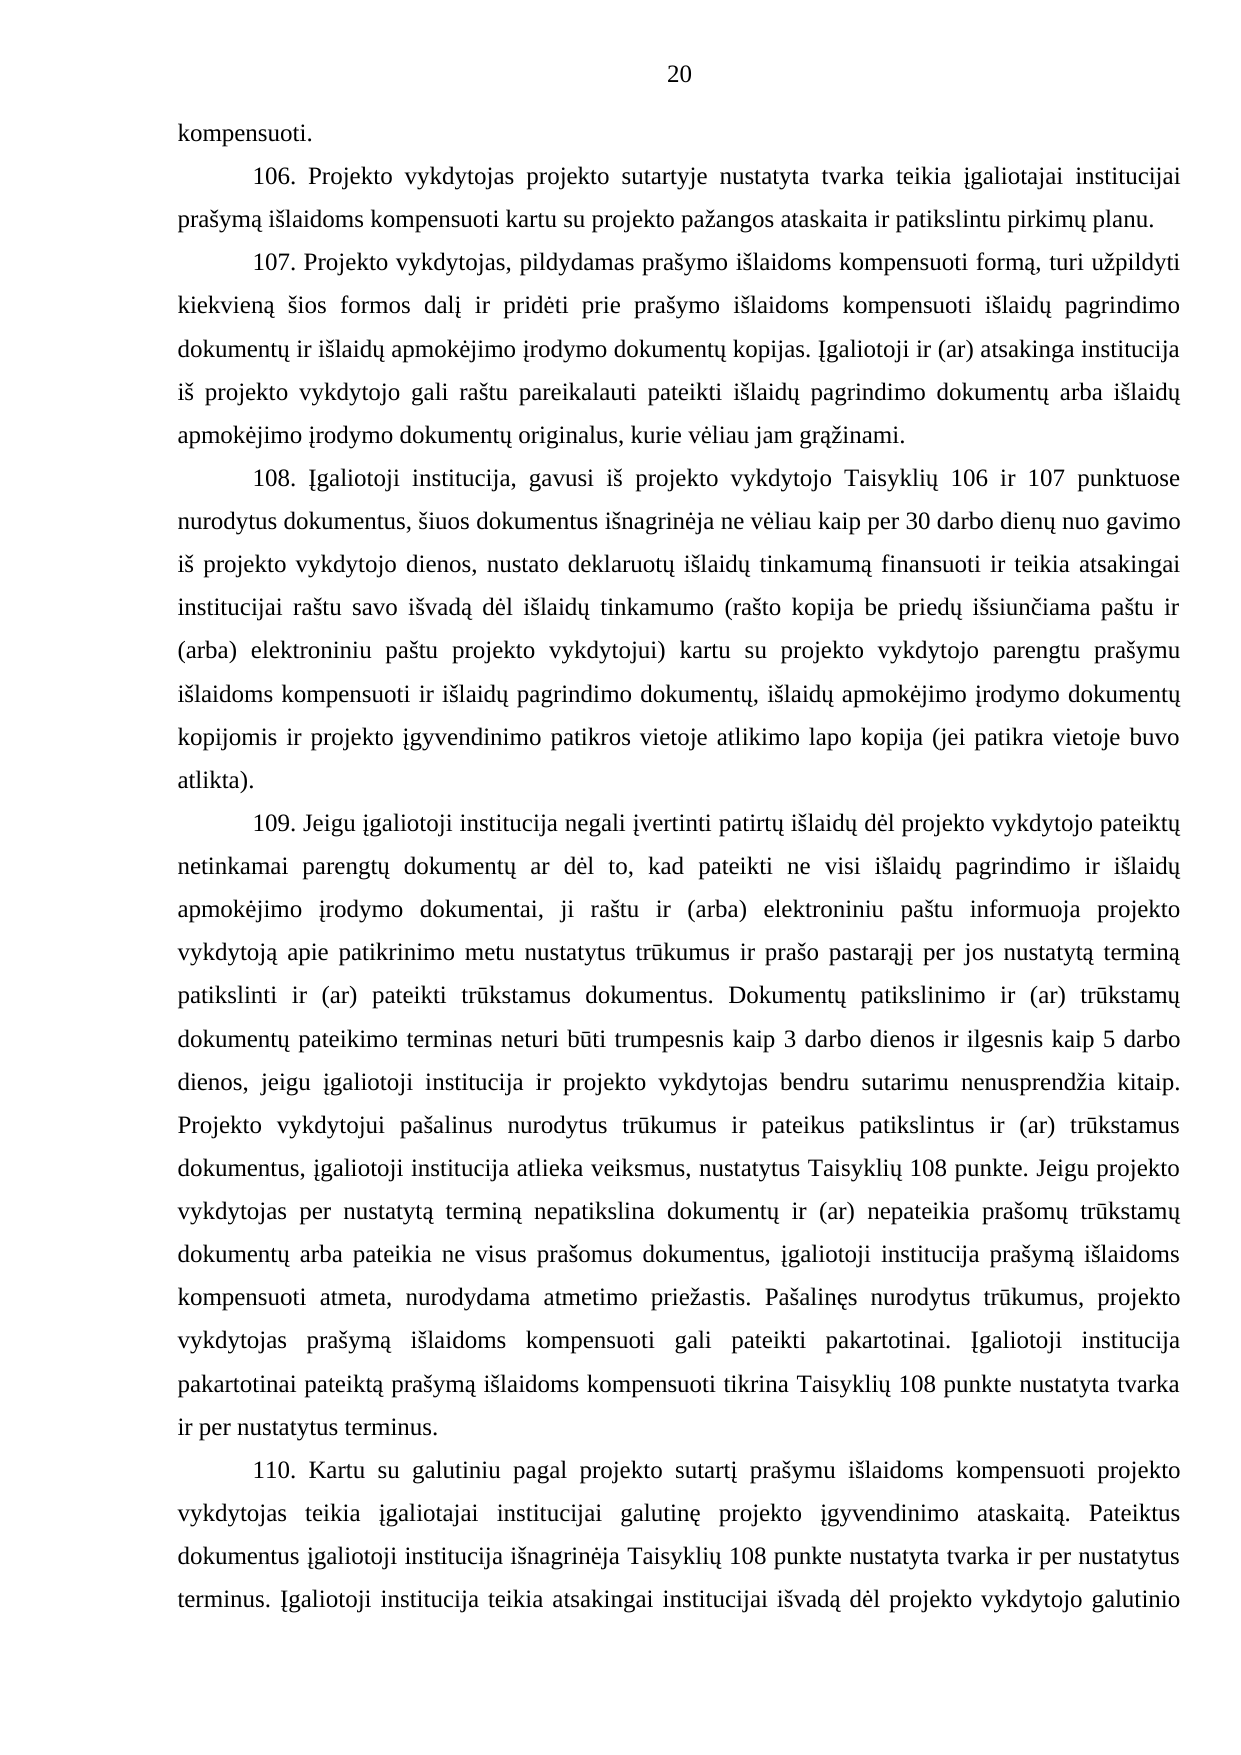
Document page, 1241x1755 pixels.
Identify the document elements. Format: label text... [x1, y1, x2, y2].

text 107. Projekto vykdytojas, pildydamas prašymo išlaidoms kompensuoti formą, turi užpildyti kiekvieną šios formos dalį ir pridėti prie prašymo išlaidoms kompensuoti išlaidų pagrindimo dokumentų ir išlaidų apmokėjimo įrodymo dokumentų kopijas. Įgaliotoji ir (ar) atsakinga institucija iš projekto vykdytojo gali raštu pareikalauti pateikti išlaidų pagrindimo dokumentų arba išlaidų apmokėjimo įrodymo dokumentų originalus, kurie vėliau jam grąžinami. [177, 247, 1181, 449]
text 110. Kartu su galutiniu pagal projekto sutartį prašymu išlaidoms kompensuoti projekto vykdytojas teikia įgaliotajai institucijai galutinę projekto įgyvendinimo ataskaitą. Pateiktus dokumentus įgaliotoji institucija išnagrinėja Taisyklių 108 punkte nustatyta tvarka ir per nustatytus terminus. Įgaliotoji institucija teikia atsakingai institucijai išvadą dėl projekto vykdytojo galutinio [177, 1455, 1181, 1613]
text 108. Įgaliotoji institucija, gavusi iš projekto vykdytojo Taisyklių 106 ir 107 punktuose nurodytus dokumentus, šiuos dokumentus išnagrinėja ne vėliau kaip per 30 darbo dienų nuo gavimo iš projekto vykdytojo dienos, nustato deklaruotų išlaidų tinkamumą finansuoti ir teikia atsakingai institucijai raštu savo išvadą dėl išlaidų tinkamumo (rašto kopija be priedų išsiunčiama paštu ir (arba) elektroniniu paštu projekto vykdytojui) kartu su projekto vykdytojo parengtu prašymu išlaidoms kompensuoti ir išlaidų pagrindimo dokumentų, išlaidų apmokėjimo įrodymo dokumentų kopijomis ir projekto įgyvendinimo patikros vietoje atlikimo lapo kopija (jei patikra vietoje buvo atlikta). [177, 463, 1181, 794]
text kompensuoti. [177, 118, 1181, 147]
text 106. Projekto vykdytojas projekto sutartyje nustatyta tvarka teikia įgaliotajai institucijai prašymą išlaidoms kompensuoti kartu su projekto pažangos ataskaita ir patikslintu pirkimų planu. [177, 161, 1181, 233]
text 109. Jeigu įgaliotoji institucija negali įvertinti patirtų išlaidų dėl projekto vykdytojo pateiktų netinkamai parengtų dokumentų ar dėl to, kad pateikti ne visi išlaidų pagrindimo ir išlaidų apmokėjimo įrodymo dokumentai, ji raštu ir (arba) elektroniniu paštu informuoja projekto vykdytoją apie patikrinimo metu nustatytus trūkumus ir prašo pastarąjį per jos nustatytą terminą patikslinti ir (ar) pateikti trūkstamus dokumentus. Dokumentų patikslinimo ir (ar) trūkstamų dokumentų pateikimo terminas neturi būti trumpesnis kaip 3 darbo dienos ir ilgesnis kaip 5 darbo dienos, jeigu įgaliotoji institucija ir projekto vykdytojas bendru sutarimu nenusprendžia kitaip. Projekto vykdytojui pašalinus nurodytus trūkumus ir pateikus patikslintus ir (ar) trūkstamus dokumentus, įgaliotoji institucija atlieka veiksmus, nustatytus Taisyklių 108 punkte. Jeigu projekto vykdytojas per nustatytą terminą nepatikslina dokumentų ir (ar) nepateikia prašomų trūkstamų dokumentų arba pateikia ne visus prašomus dokumentus, įgaliotoji institucija prašymą išlaidoms kompensuoti atmeta, nurodydama atmetimo priežastis. Pašalinęs nurodytus trūkumus, projekto vykdytojas prašymą išlaidoms kompensuoti gali pateikti pakartotinai. Įgaliotoji institucija pakartotinai pateiktą prašymą išlaidoms kompensuoti tikrina Taisyklių 108 punkte nustatyta tvarka ir per nustatytus terminus. [177, 808, 1181, 1441]
